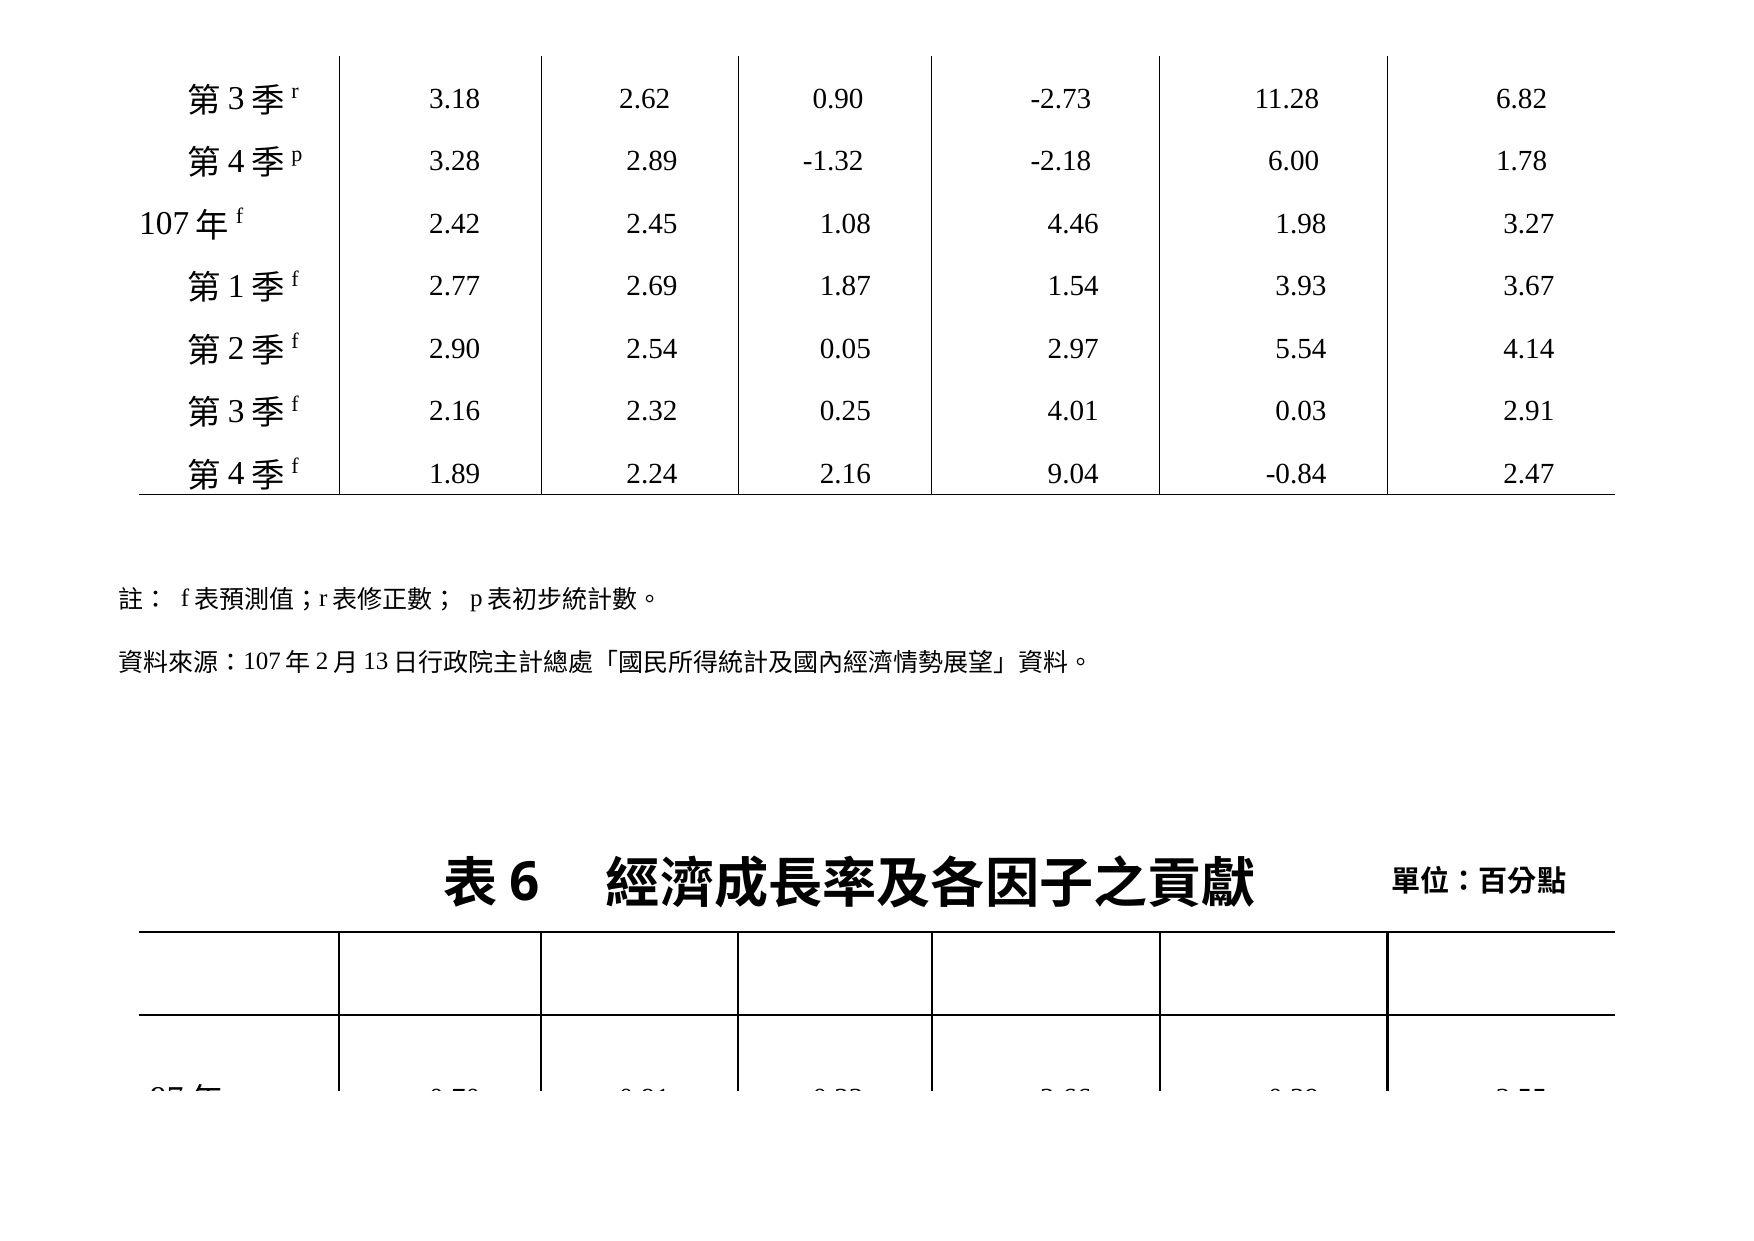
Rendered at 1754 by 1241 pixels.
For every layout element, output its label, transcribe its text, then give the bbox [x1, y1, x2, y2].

table_cell 1.54 [932, 244, 1159, 306]
table_cell 3.27 [1388, 181, 1615, 243]
table_header 商品及服務 輸出 [1161, 933, 1386, 1014]
table_cell 6.87 [1161, 1016, 1386, 1052]
table_cell 第3季f [139, 369, 339, 431]
table_cell 3.18 [340, 56, 541, 118]
table_cell 6.82 [1388, 56, 1615, 118]
table_cell 2.77 [340, 244, 541, 306]
table_cell 第1季f [139, 244, 339, 306]
table_cell 9.04 [932, 431, 1159, 493]
table_cell 第4季f [139, 431, 339, 493]
table_cell 2.89 [542, 119, 738, 181]
table_cell 6.00 [1160, 119, 1387, 181]
table_cell 2.24 [542, 431, 738, 493]
table_cell -2.18 [932, 119, 1159, 181]
table_cell 1.08 [739, 181, 931, 243]
table_cell 2.32 [542, 369, 738, 431]
table_cell 1.98 [1160, 181, 1387, 243]
table_header 政府消費 [739, 933, 931, 1014]
table_cell -0.84 [1160, 431, 1387, 493]
table_cell 第2季f [139, 306, 339, 368]
table_cell 11.28 [1160, 56, 1387, 118]
table_cell 0.70 [340, 1052, 540, 1091]
table_cell 2.69 [542, 244, 738, 306]
table_cell -1.32 [739, 119, 931, 181]
table_cell 第3季r [139, 56, 339, 118]
text 註： f表預測值；r表修正數； p表初步統計數。 [118, 556, 1636, 618]
table_cell -0.91 [542, 1052, 737, 1091]
table_cell 第4季p [139, 119, 339, 181]
table_cell 97年 [139, 1052, 338, 1091]
table_cell 2.42 [340, 181, 541, 243]
table_cell 1.89 [340, 431, 541, 493]
table_cell 0.25 [739, 369, 931, 431]
table_cell 2.47 [1388, 431, 1615, 493]
text 資料來源：107年2月13日行政院主計總處「國民所得統計及國內經濟情勢展望」資料。 [118, 618, 1636, 681]
table_cell 6.52 [340, 1016, 540, 1052]
table_cell 0.32 [739, 1016, 931, 1052]
table_cell 0.05 [739, 306, 931, 368]
table_cell 2.16 [739, 431, 931, 493]
table_cell -2.55 [1389, 1052, 1615, 1091]
table_header 商品及服務 輸入 [1389, 933, 1615, 1014]
table_cell -2.66 [933, 1052, 1159, 1091]
table_header 固定資本 形成毛額 [933, 933, 1159, 1014]
table_cell 1.78 [1388, 119, 1615, 181]
table_cell 4.01 [932, 369, 1159, 431]
table_cell -2.73 [932, 56, 1159, 118]
table_cell 1.33 [542, 1016, 737, 1052]
table_cell 0.39 [1161, 1052, 1386, 1091]
table_cell 4.46 [932, 181, 1159, 243]
table_cell 2.45 [542, 181, 738, 243]
table_cell 2.16 [340, 369, 541, 431]
table_cell 1.87 [739, 244, 931, 306]
table_cell 2.62 [542, 56, 738, 118]
table_cell 3.93 [1160, 244, 1387, 306]
table_cell 107年f [139, 181, 339, 243]
table_header 經濟成長率 [340, 933, 540, 1014]
table_cell 2.90 [340, 306, 541, 368]
table_cell 0.03 [1160, 369, 1387, 431]
table_header 民間消費 [542, 933, 737, 1014]
table_cell 5.54 [1160, 306, 1387, 368]
subtitle 表6 經濟成長率及各因子之貢獻 單位：百分點 [118, 806, 1636, 931]
table_header 年（季）別 [139, 933, 338, 1014]
table_cell 3.67 [1388, 244, 1615, 306]
table_cell 2.54 [542, 306, 738, 368]
table_cell 0.22 [739, 1052, 931, 1091]
table_cell 0.28 [933, 1016, 1159, 1052]
table_cell 96年 [139, 1016, 338, 1052]
table_cell 3.28 [340, 119, 541, 181]
table_cell 2.91 [1388, 369, 1615, 431]
table_cell 0.90 [739, 56, 931, 118]
table_cell 1.73 [1389, 1016, 1615, 1052]
table_cell 4.14 [1388, 306, 1615, 368]
table_cell 2.97 [932, 306, 1159, 368]
